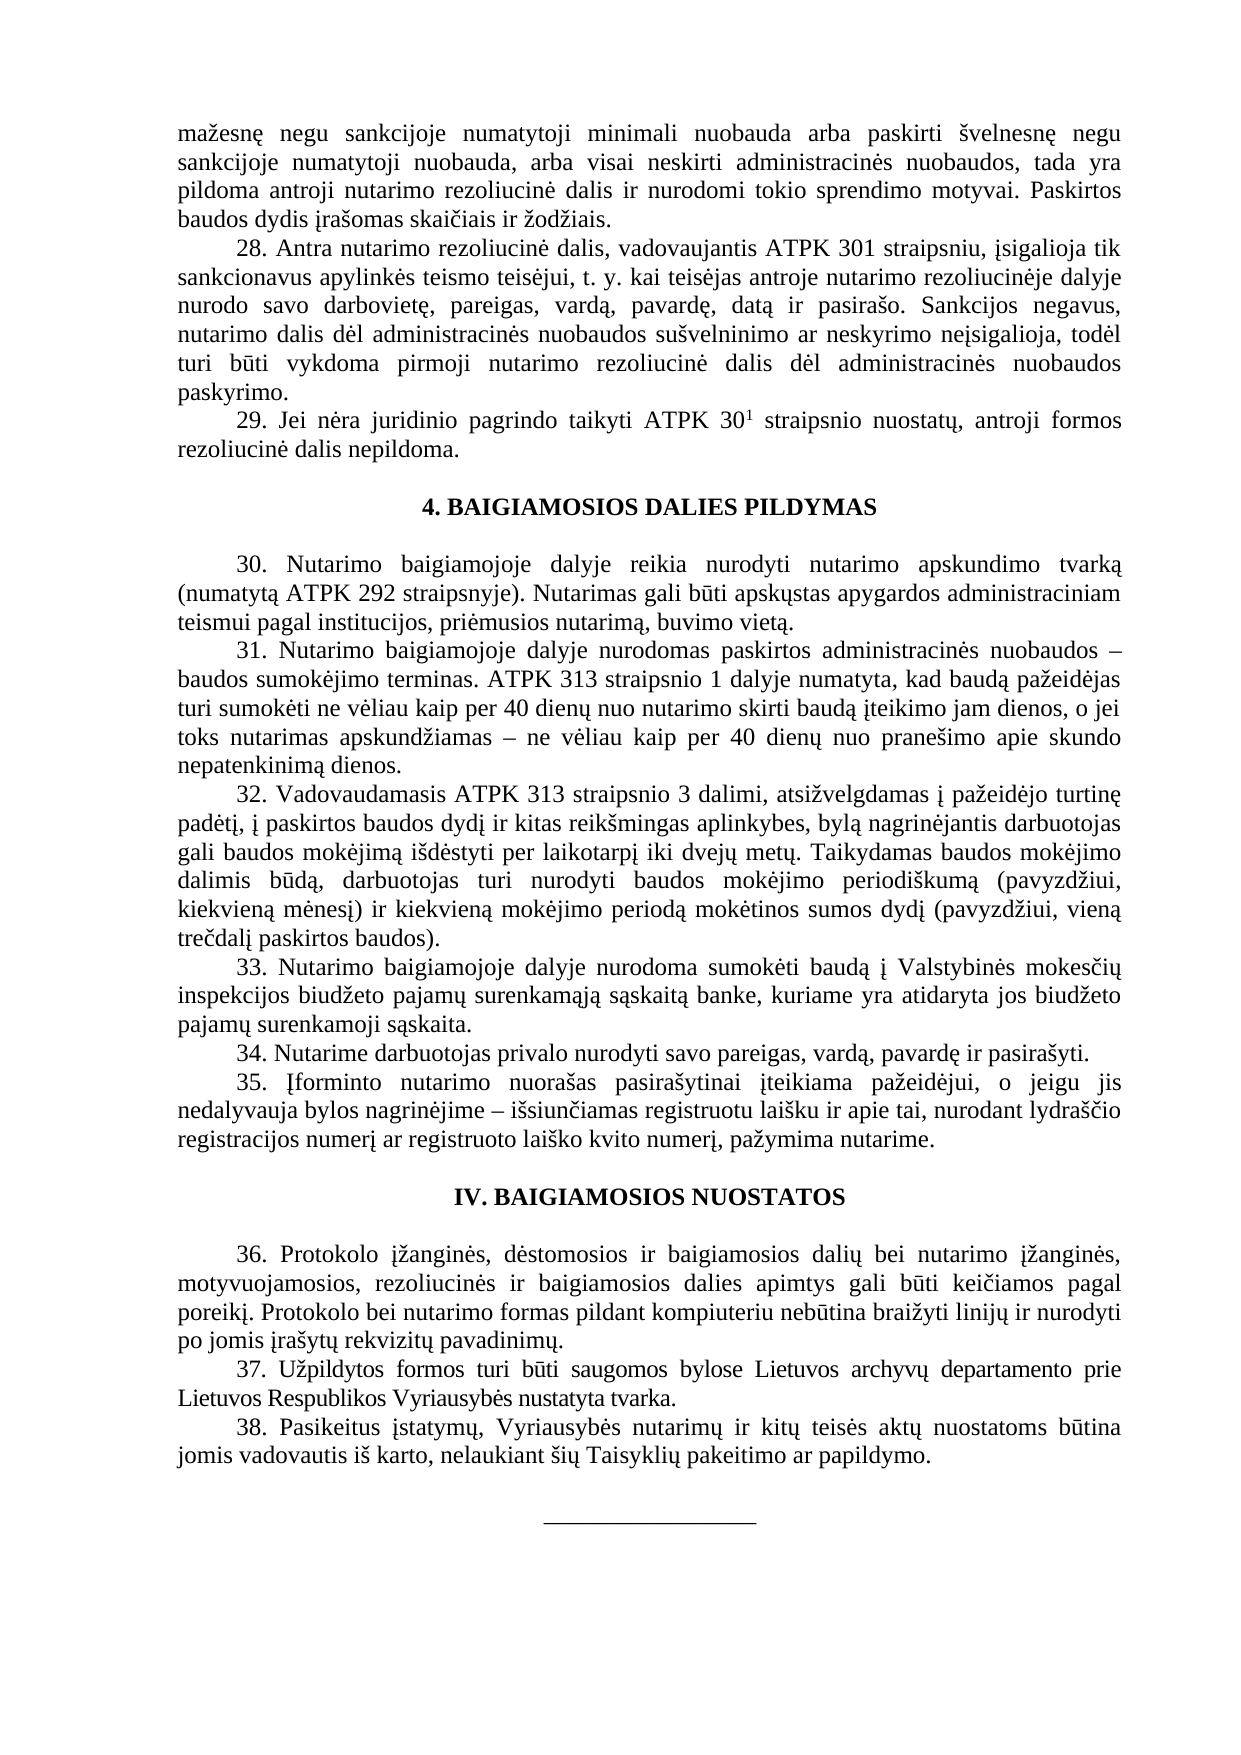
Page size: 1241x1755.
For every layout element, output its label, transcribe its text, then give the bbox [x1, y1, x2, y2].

text 33. Nutarimo baigiamojoje dalyje nurodoma sumokėti baudą į Valstybinės mokesčių inspekcijos biudžeto pajamų surenkamąją sąskaitą banke, kuriame yra atidaryta jos biudžeto pajamų surenkamoji sąskaita. [177, 952, 1122, 1038]
text 4. BAIGIAMOSIOS DALIES PILDYMAS [177, 492, 1122, 521]
text 35. Įforminto nutarimo nuorašas pasirašytinai įteikiama pažeidėjui, o jeigu jis nedalyvauja bylos nagrinėjime – išsiunčiamas registruotu laišku ir apie tai, nurodant lydraščio registracijos numerį ar registruoto laiško kvito numerį, pažymima nutarime. [177, 1067, 1122, 1153]
text 31. Nutarimo baigiamojoje dalyje nurodomas paskirtos administracinės nuobaudos – baudos sumokėjimo terminas. ATPK 313 straipsnio 1 dalyje numatyta, kad baudą pažeidėjas turi sumokėti ne vėliau kaip per 40 dienų nuo nutarimo skirti baudą įteikimo jam dienos, o jei toks nutarimas apskundžiamas – ne vėliau kaip per 40 dienų nuo pranešimo apie skundo nepatenkinimą dienos. [177, 636, 1122, 779]
text 29. Jei nėra juridinio pagrindo taikyti ATPK 301 straipsnio nuostatų, antroji formos rezoliucinė dalis nepildoma. [177, 406, 1122, 463]
text 36. Protokolo įžanginės, dėstomosios ir baigiamosios dalių bei nutarimo įžanginės, motyvuojamosios, rezoliucinės ir baigiamosios dalies apimtys gali būti keičiamos pagal poreikį. Protokolo bei nutarimo formas pildant kompiuteriu nebūtina braižyti linijų ir nurodyti po jomis įrašytų rekvizitų pavadinimų. [177, 1239, 1122, 1354]
text 30. Nutarimo baigiamojoje dalyje reikia nurodyti nutarimo apskundimo tvarką (numatytą ATPK 292 straipsnyje). Nutarimas gali būti apskųstas apygardos administraciniam teismui pagal institucijos, priėmusios nutarimą, buvimo vietą. [177, 549, 1122, 636]
text 38. Pasikeitus įstatymų, Vyriausybės nutarimų ir kitų teisės aktų nuostatoms būtina jomis vadovautis iš karto, nelaukiant šių Taisyklių pakeitimo ar papildymo. [177, 1412, 1122, 1469]
text mažesnę negu sankcijoje numatytoji minimali nuobauda arba paskirti švelnesnę negu sankcijoje numatytoji nuobauda, arba visai neskirti administracinės nuobaudos, tada yra pildoma antroji nutarimo rezoliucinė dalis ir nurodomi tokio sprendimo motyvai. Paskirtos baudos dydis įrašomas skaičiais ir žodžiais. [177, 118, 1122, 233]
text 37. Užpildytos formos turi būti saugomos bylose Lietuvos archyvų departamento prie Lietuvos Respublikos Vyriausybės nustatyta tvarka. [177, 1354, 1122, 1412]
text _________________ [177, 1498, 1122, 1527]
text IV. BAIGIAMOSIOS NUOSTATOS [177, 1182, 1122, 1211]
text 34. Nutarime darbuotojas privalo nurodyti savo pareigas, vardą, pavardę ir pasirašyti. [177, 1038, 1122, 1067]
text 28. Antra nutarimo rezoliucinė dalis, vadovaujantis ATPK 301 straipsniu, įsigalioja tik sankcionavus apylinkės teismo teisėjui, t. y. kai teisėjas antroje nutarimo rezoliucinėje dalyje nurodo savo darbovietę, pareigas, vardą, pavardę, datą ir pasirašo. Sankcijos negavus, nutarimo dalis dėl administracinės nuobaudos sušvelninimo ar neskyrimo neįsigalioja, todėl turi būti vykdoma pirmoji nutarimo rezoliucinė dalis dėl administracinės nuobaudos paskyrimo. [177, 233, 1122, 406]
text 32. Vadovaudamasis ATPK 313 straipsnio 3 dalimi, atsižvelgdamas į pažeidėjo turtinę padėtį, į paskirtos baudos dydį ir kitas reikšmingas aplinkybes, bylą nagrinėjantis darbuotojas gali baudos mokėjimą išdėstyti per laikotarpį iki dvejų metų. Taikydamas baudos mokėjimo dalimis būdą, darbuotojas turi nurodyti baudos mokėjimo periodiškumą (pavyzdžiui, kiekvieną mėnesį) ir kiekvieną mokėjimo periodą mokėtinos sumos dydį (pavyzdžiui, vieną trečdalį paskirtos baudos). [177, 779, 1122, 952]
